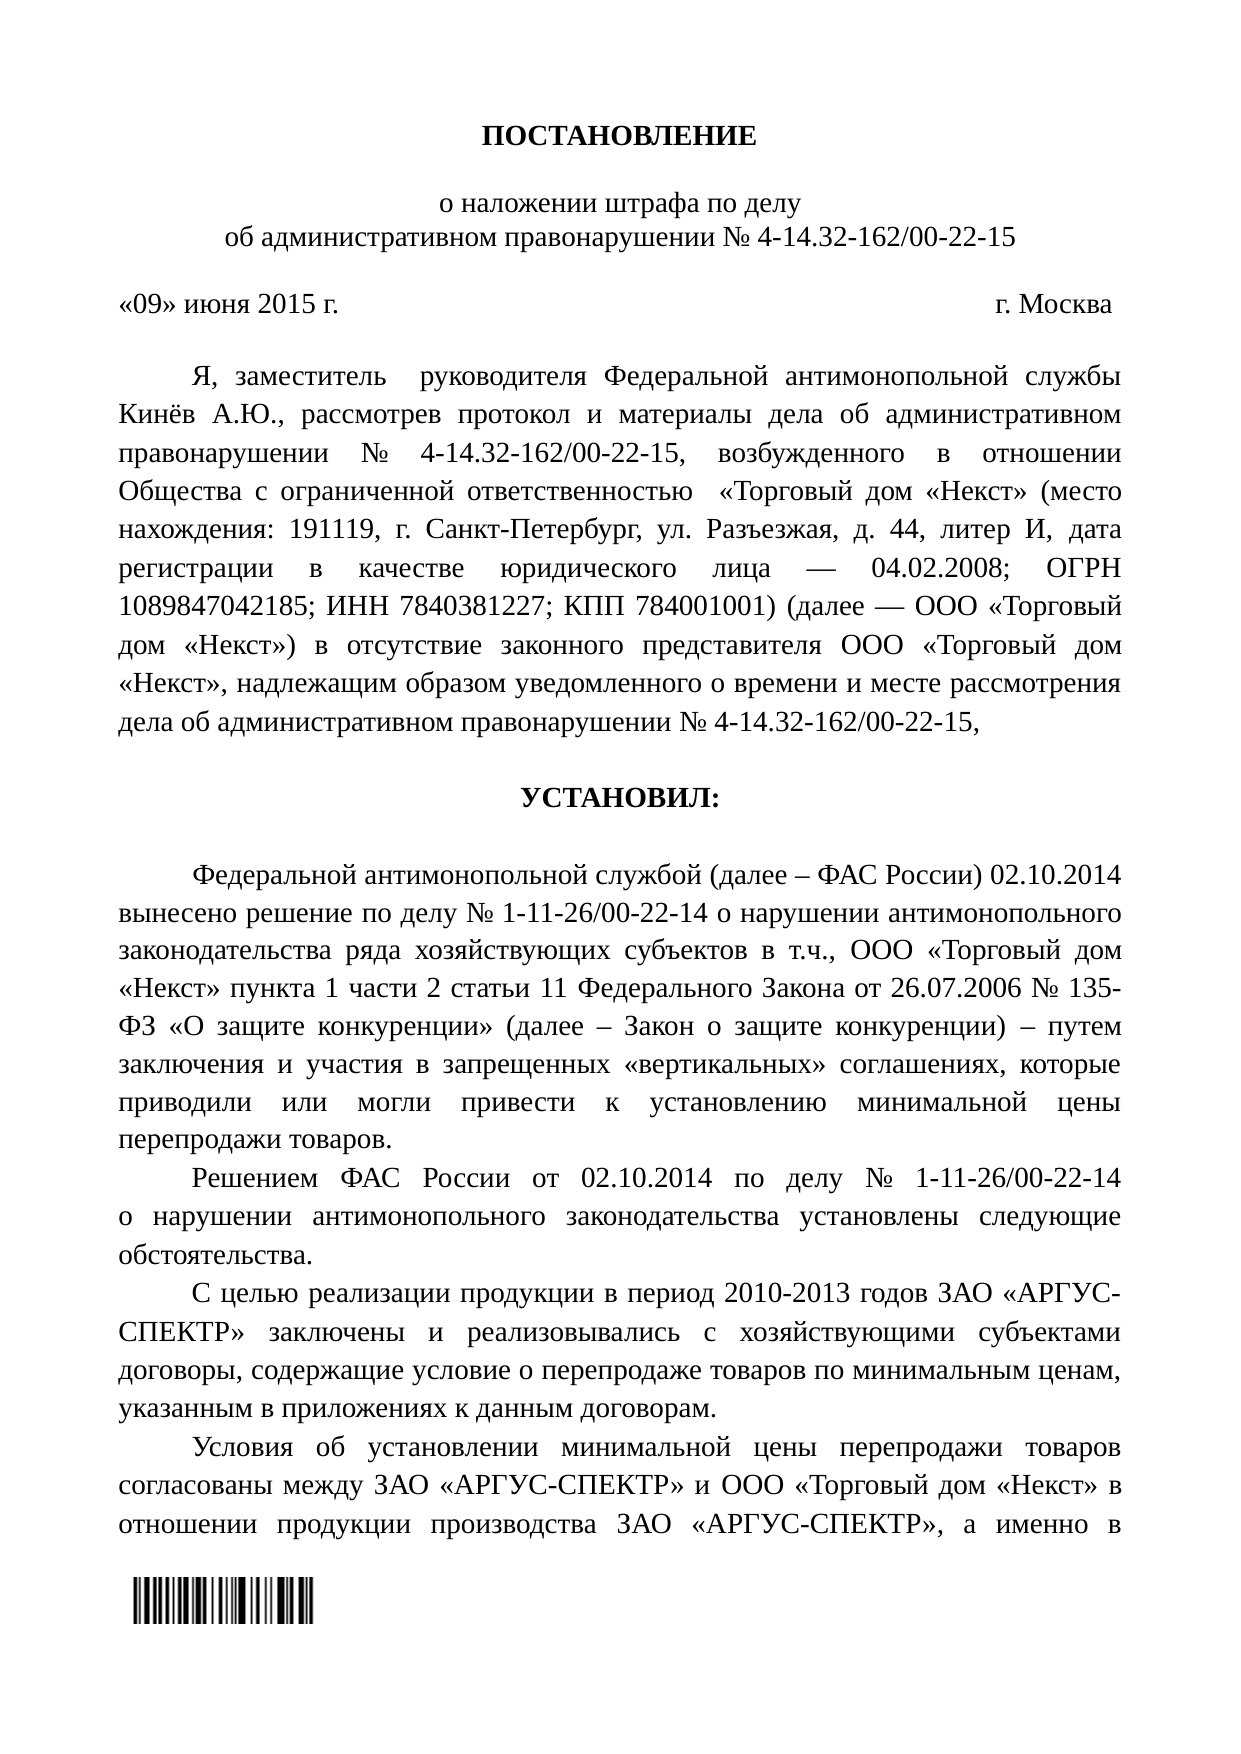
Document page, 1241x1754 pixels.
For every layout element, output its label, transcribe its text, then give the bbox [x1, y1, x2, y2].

text ПОСТАНОВЛЕНИЕ [117, 118, 1122, 152]
text «09» июня 2015 г. г. Москва [118, 286, 1122, 319]
picture [118, 1577, 331, 1624]
text о наложении штрафа по делу [118, 185, 1122, 219]
text Решением ФАС России от 02.10.2014 по делу № 1-11-26/00-22-14 о нарушении антимонопольного законодательства установлены следующие обстоятельства. [118, 1155, 1122, 1270]
text Я, заместитель руководителя Федеральной антимонопольной службы Кинёв А.Ю., рассмотрев протокол и материалы дела об административном правонарушении № 4-14.32-162/00-22-15, возбужденного в отношении Общества с ограниченной ответственностью «Торговый дом «Некст» (место нахождения: 191119, г. Санкт-Петербург, ул. Разъезжая, д. 44, литер И, дата регистрации в качестве юридического лица — 04.02.2008; ОГРН 1089847042185; ИНН 7840381227; КПП 784001001) (далее — ООО «Торговый дом «Некст») в отсутствие законного представителя ООО «Торговый дом «Некст», надлежащим образом уведомленного о времени и месте рассмотрения дела об административном правонарушении № 4-14.32-162/00-22-15, [118, 353, 1122, 737]
text Условия об установлении минимальной цены перепродажи товаров согласованы между ЗАО «АРГУС-СПЕКТР» и ООО «Торговый дом «Некст» в отношении продукции производства ЗАО «АРГУС-СПЕКТР», а именно в [118, 1424, 1122, 1539]
text УСТАНОВИЛ: [118, 776, 1122, 814]
text Федеральной антимонопольной службой (далее – ФАС России) 02.10.2014 вынесено решение по делу № 1-11-26/00-22-14 о нарушении антимонопольного законодательства ряда хозяйствующих субъектов в т.ч., ООО «Торговый дом «Некст» пункта 1 части 2 статьи 11 Федерального Закона от 26.07.2006 № 135-ФЗ «О защите конкуренции» (далее – Закон о защите конкуренции) – путем заключения и участия в запрещенных «вертикальных» соглашениях, которые приводили или могли привести к установлению минимальной цены перепродажи товаров. [118, 853, 1122, 1155]
text С целью реализации продукции в период 2010-2013 годов ЗАО «АРГУС-СПЕКТР» заключены и реализовывались с хозяйствующими субъектами договоры, содержащие условие о перепродаже товаров по минимальным ценам, указанным в приложениях к данным договорам. [118, 1270, 1122, 1424]
text об административном правонарушении № 4-14.32-162/00-22-15 [118, 219, 1122, 252]
